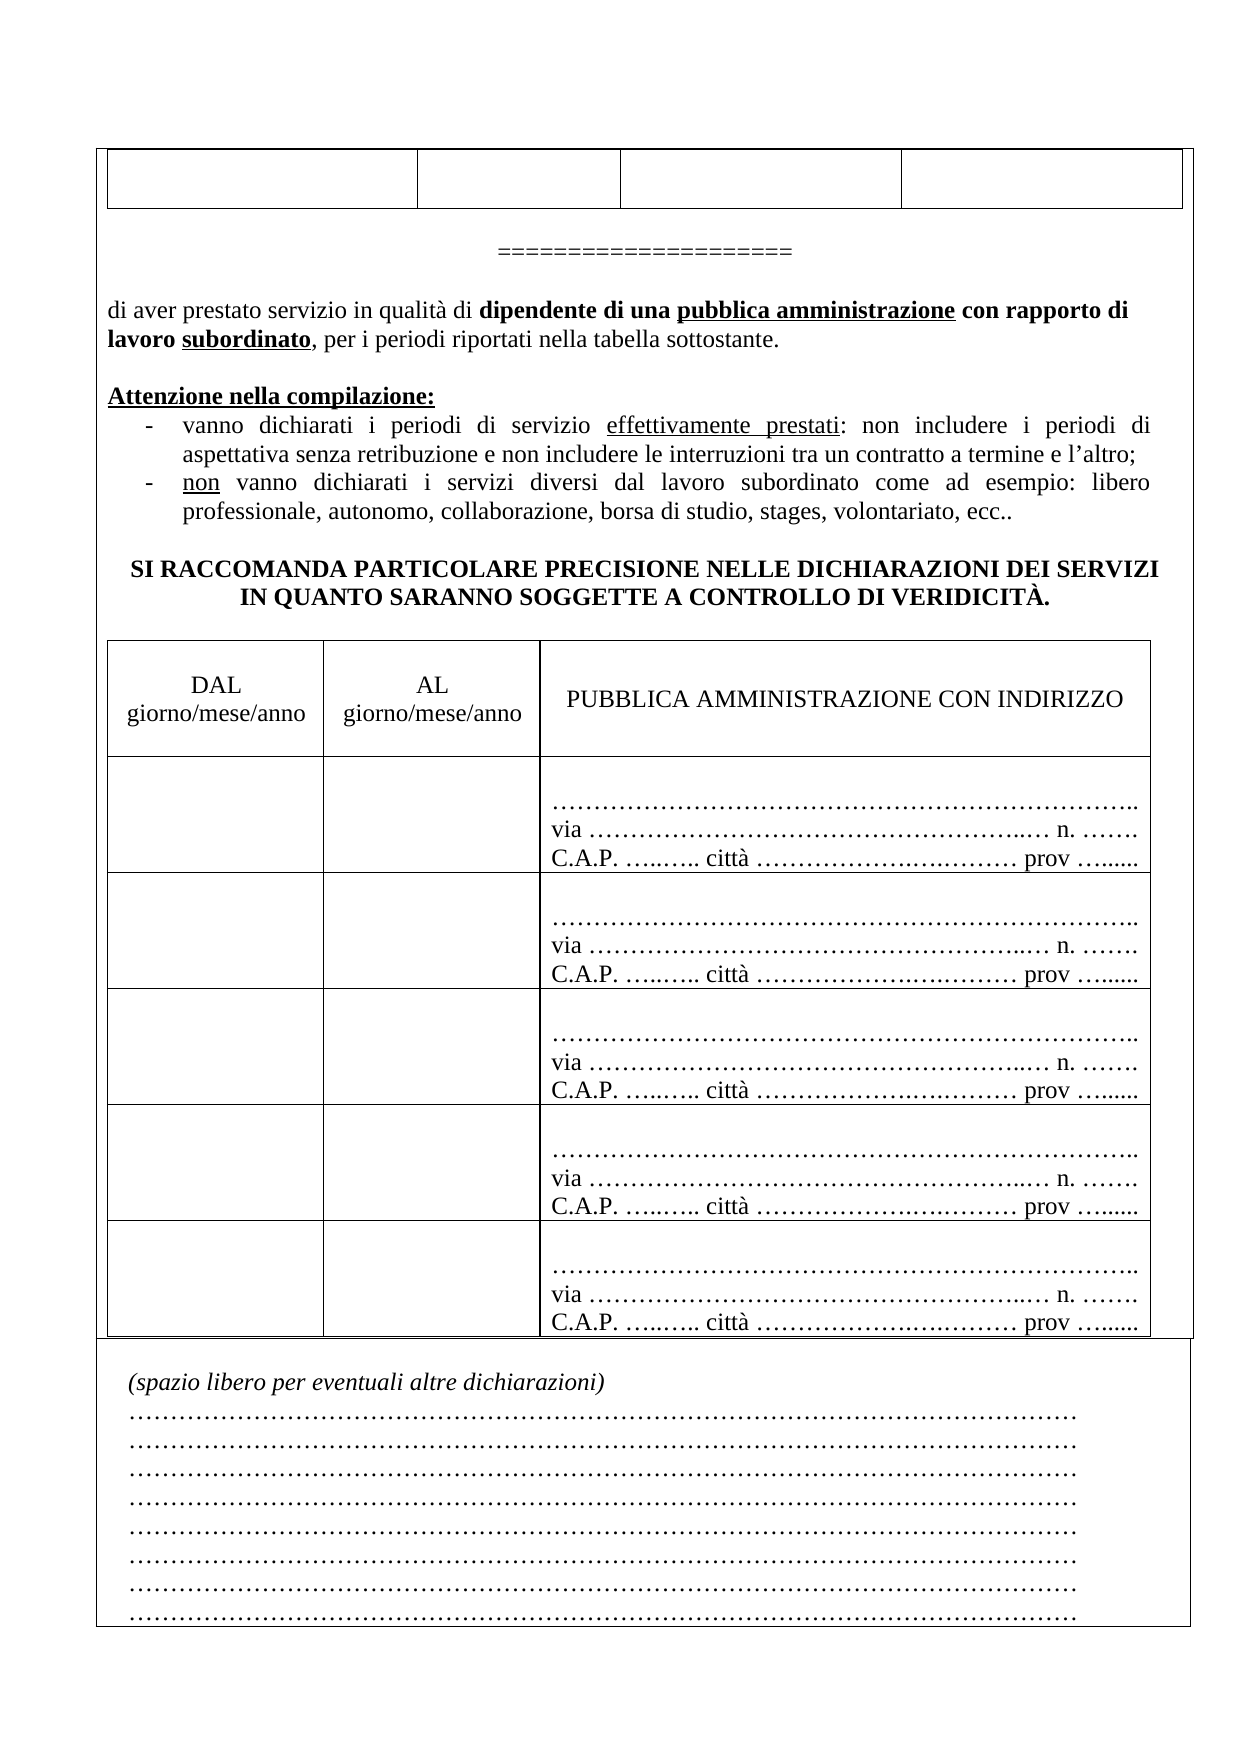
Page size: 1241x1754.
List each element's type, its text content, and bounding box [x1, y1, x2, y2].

table_cell [324, 757, 539, 872]
table_cell [418, 150, 620, 208]
table_header AL giorno/mese/anno [324, 641, 539, 756]
table_cell …………………………………………………………….. via ……………………………………………..… n. ……. C.A.P. …..….. città ……………….….……… prov …...... [541, 989, 1150, 1104]
table_cell [108, 873, 323, 988]
table_cell …………………………………………………………….. via ……………………………………………..… n. ……. C.A.P. …..….. città ……………….….……… prov …...... [541, 873, 1150, 988]
table_header DAL giorno/mese/anno [108, 641, 323, 756]
table_cell …………………………………………………………….. via ……………………………………………..… n. ……. C.A.P. …..….. città ……………….….……… prov …...... [541, 1221, 1150, 1336]
table_cell [73, 148, 96, 1337]
table_cell [108, 757, 323, 872]
table_cell [324, 989, 539, 1104]
table_cell [902, 150, 1182, 208]
table_cell [324, 1221, 539, 1336]
table_cell [73, 1338, 96, 1626]
table_cell [108, 989, 323, 1104]
table_cell [621, 150, 901, 208]
table_cell (spazio libero per eventuali altre dichiarazioni) …………………………………………………………………………………………………… …………………………………………………………………………………………………… …………………………………………………………………………………………………… …………………………………………………………………………………………………… …………………………………………………………………………………………………… …………………………………………………………………………………………………… …………………………………………………………………………………………………… …………………………………………………………………………………………………… [97, 1339, 1190, 1626]
table_cell [108, 1221, 323, 1336]
table_cell [324, 1105, 539, 1220]
table_cell [324, 873, 539, 988]
table_cell [108, 1105, 323, 1220]
table_header PUBBLICA AMMINISTRAZIONE CON INDIRIZZO [541, 641, 1150, 756]
table_cell ===================== di aver prestato servizio in qualità di dipendente di una pubblica amministrazione con rapporto di lavoro subordinato, per i periodi riportati nella tabella sottostante. Attenzione nella compilazione: vanno dichiarati i periodi di servizio effettivamente prestati: non includere i periodi di aspettativa senza retribuzione e non includere le interruzioni tra un contratto a termine e l’altro; non vanno dichiarati i servizi diversi dal lavoro subordinato come ad esempio: libero professionale, autonomo, collaborazione, borsa di studio, stages, volontariato, ecc.. SI RACCOMANDA PARTICOLARE PRECISIONE NELLE DICHIARAZIONI DEI SERVIZI IN QUANTO SARANNO SOGGETTE A CONTROLLO DI VERIDICITÀ. [97, 149, 1193, 1337]
table_cell …………………………………………………………….. via ……………………………………………..… n. ……. C.A.P. …..….. città ……………….….……… prov …...... [541, 757, 1150, 872]
table_cell [108, 150, 417, 208]
table_cell …………………………………………………………….. via ……………………………………………..… n. ……. C.A.P. …..….. città ……………….….……… prov …...... [541, 1105, 1150, 1220]
